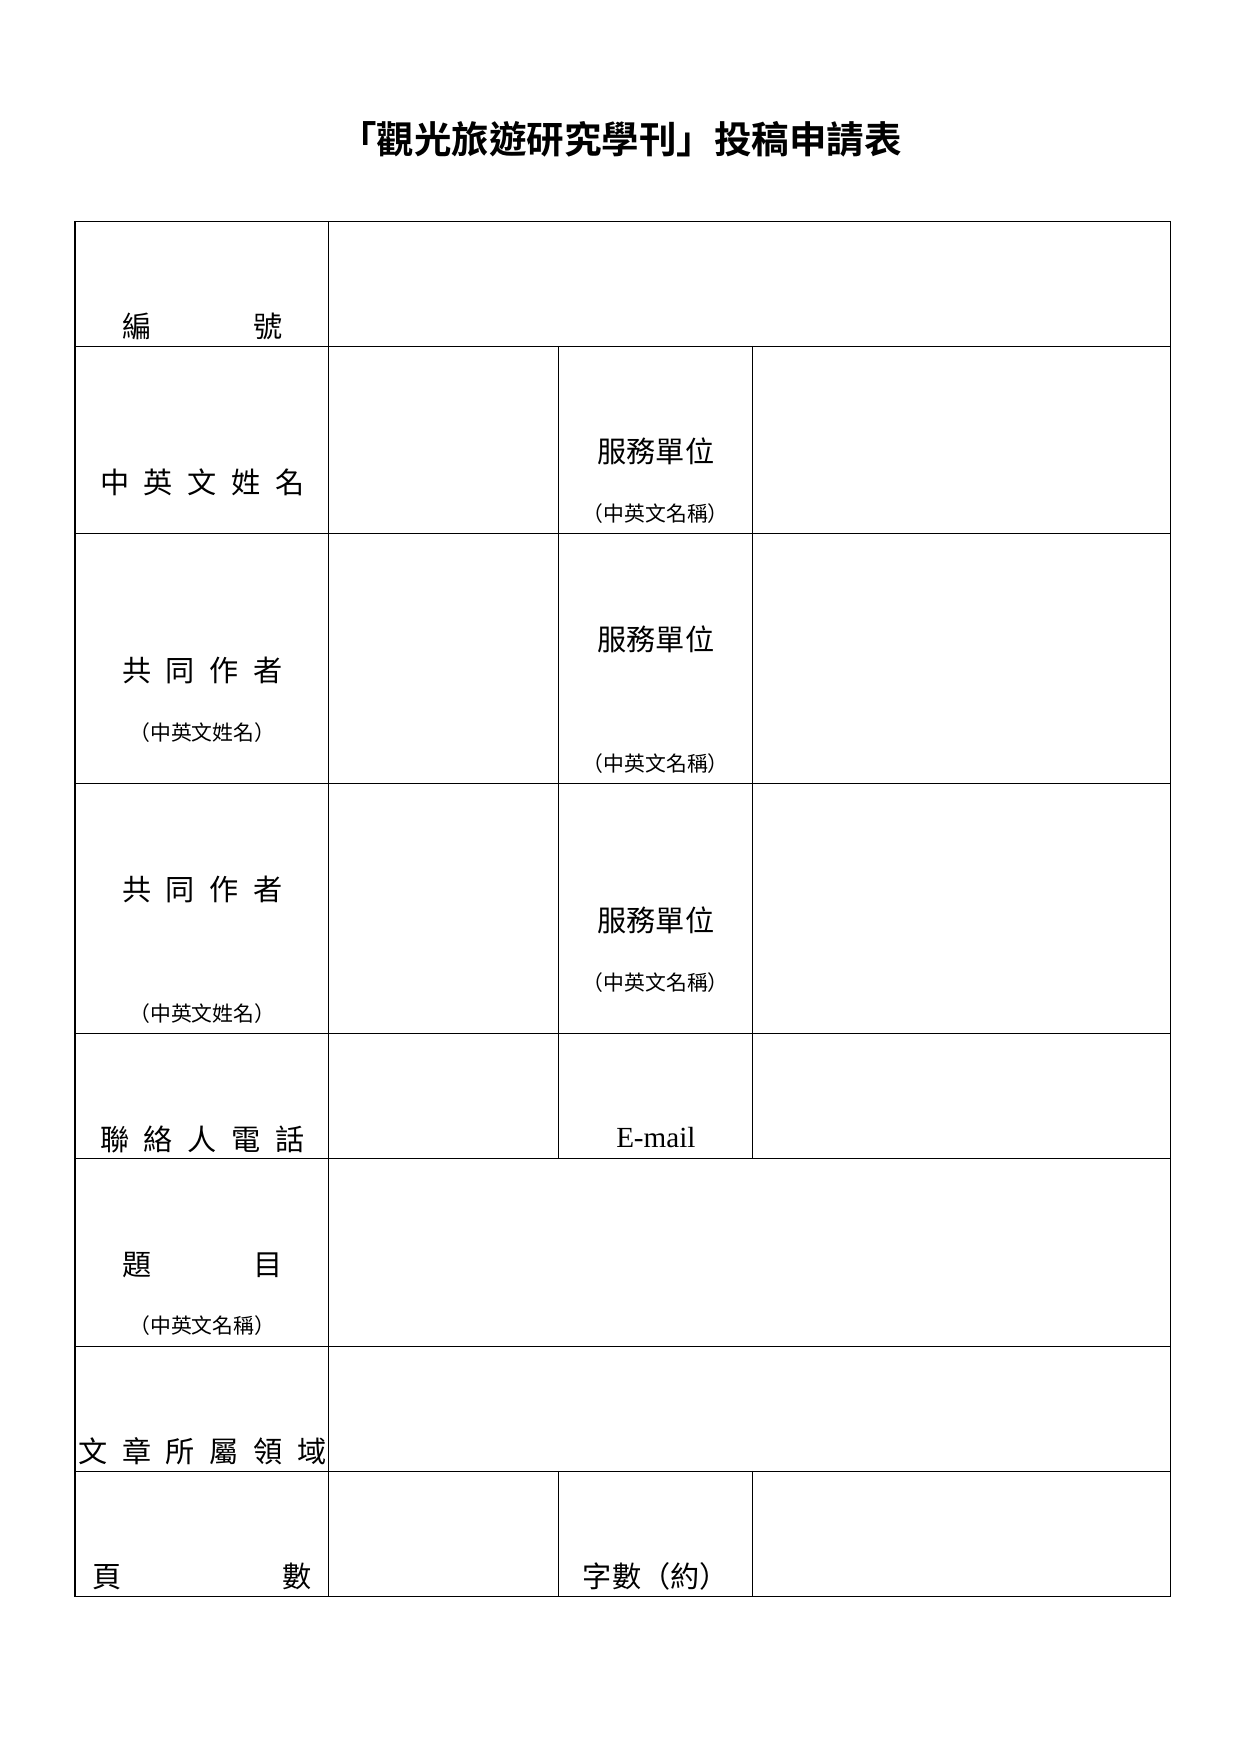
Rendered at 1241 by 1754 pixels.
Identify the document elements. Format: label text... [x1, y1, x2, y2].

table_cell 服務單位 （中英文名稱） [559, 534, 752, 783]
table_cell [329, 1347, 1170, 1471]
table_cell [329, 1159, 1170, 1346]
table_cell 字數（約） [559, 1472, 752, 1596]
table_cell [753, 347, 1170, 533]
table_cell [753, 784, 1170, 1033]
table_cell E-mail [559, 1034, 752, 1158]
table_cell 服務單位 （中英文名稱） [559, 784, 752, 1033]
table_cell [329, 1034, 558, 1158]
table_cell 中 英 文 姓 名 [76, 347, 328, 533]
table_header 編 號 [76, 222, 328, 346]
table_cell [753, 1034, 1170, 1158]
table_cell 共 同 作 者 （中英文姓名） [76, 784, 328, 1033]
table_cell 服務單位 （中英文名稱） [559, 347, 752, 533]
table_cell 共 同 作 者 （中英文姓名） [76, 534, 328, 783]
table_cell 聯 絡 人 電 話 [76, 1034, 328, 1158]
text 「觀光旅遊研究學刊」投稿申請表 [75, 96, 1165, 158]
table_header [329, 222, 1170, 346]
table_cell [329, 347, 558, 533]
table_cell 題 目 （中英文名稱） [76, 1159, 328, 1346]
table_cell 文 章 所 屬 領 域 [76, 1347, 328, 1471]
table_cell 頁 數 [76, 1472, 328, 1596]
table_cell [329, 784, 558, 1033]
table_cell [753, 1472, 1170, 1596]
table_cell [329, 534, 558, 783]
table_cell [329, 1472, 558, 1596]
table_cell [753, 534, 1170, 783]
